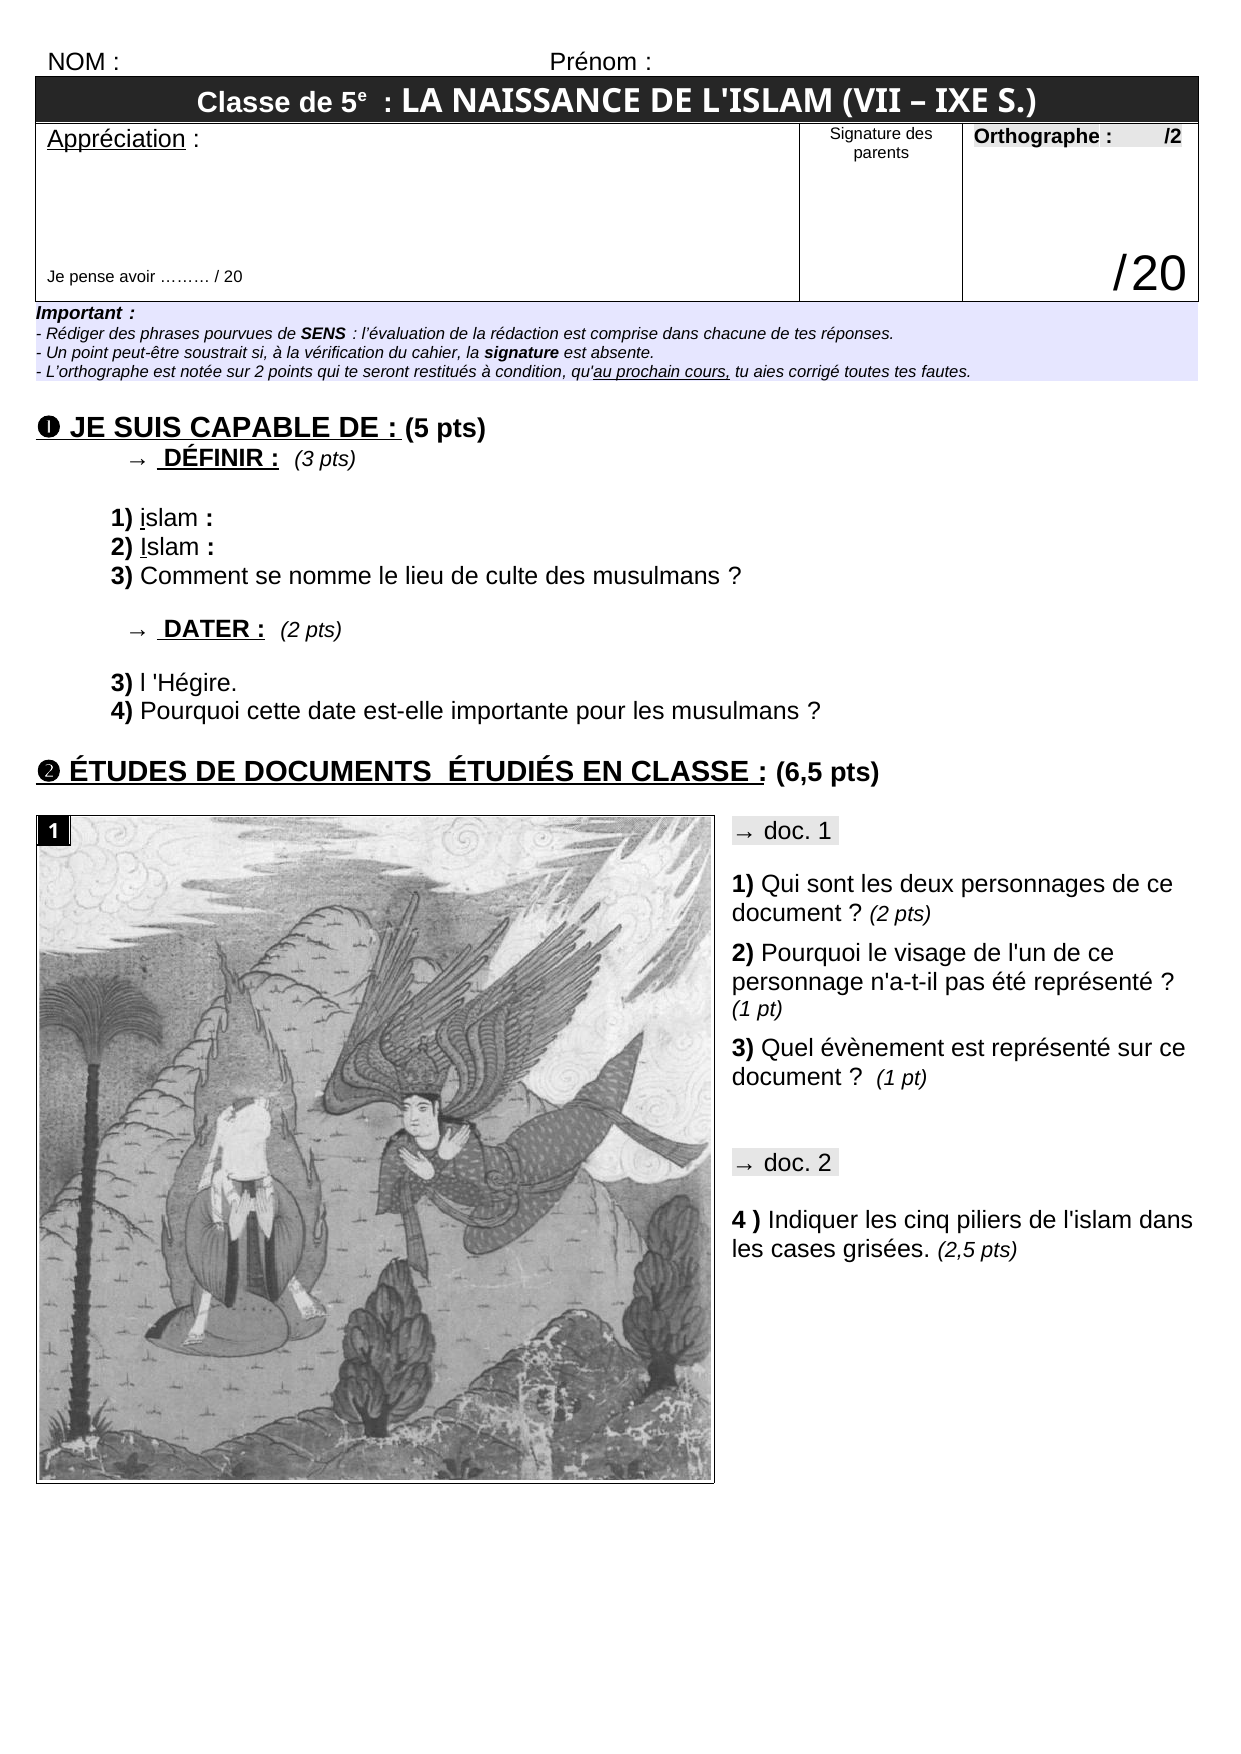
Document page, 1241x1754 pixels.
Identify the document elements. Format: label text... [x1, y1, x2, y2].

table_cell  JE SUIS CAPABLE DE : (5 pts) → DÉFINIR : (3 pts) 1) islam : 2) Islam : 3) Comment se nomme le lieu de culte des musulmans ? → DATER : (2 pts) 3) l 'Hégire. 4) Pourquoi cette date est-elle importante pour les musulmans ?  ÉTUDES DE DOCUMENTS ÉTUDIÉS EN CLASSE : (6,5 pts) → doc. 1 1) Qui sont les deux personnages de ce document ? (2 pts) 2) Pourquoi le visage de l'un de ce personnage n'a-t-il pas été représenté ? (1 pt) 3) Quel évènement est représenté sur ce document ? (1 pt) → doc. 2 4 ) Indiquer les cinq piliers de l'islam dans les cases grisées. (2,5 pts) [36, 410, 1198, 1703]
table_cell Signature des parents [800, 124, 962, 301]
picture [39, 817, 711, 1480]
table_cell Appréciation : Je pense avoir ……… / 20 [36, 124, 799, 301]
text NOM : Prénom : [47, 47, 1193, 76]
table_cell Orthographe : /2 / 20 [963, 124, 1198, 301]
table_cell [36, 381, 1198, 410]
table_header Classe de 5e : LA NAISSANCE DE L'ISLAM (VII – IXE S.) [36, 77, 1198, 122]
